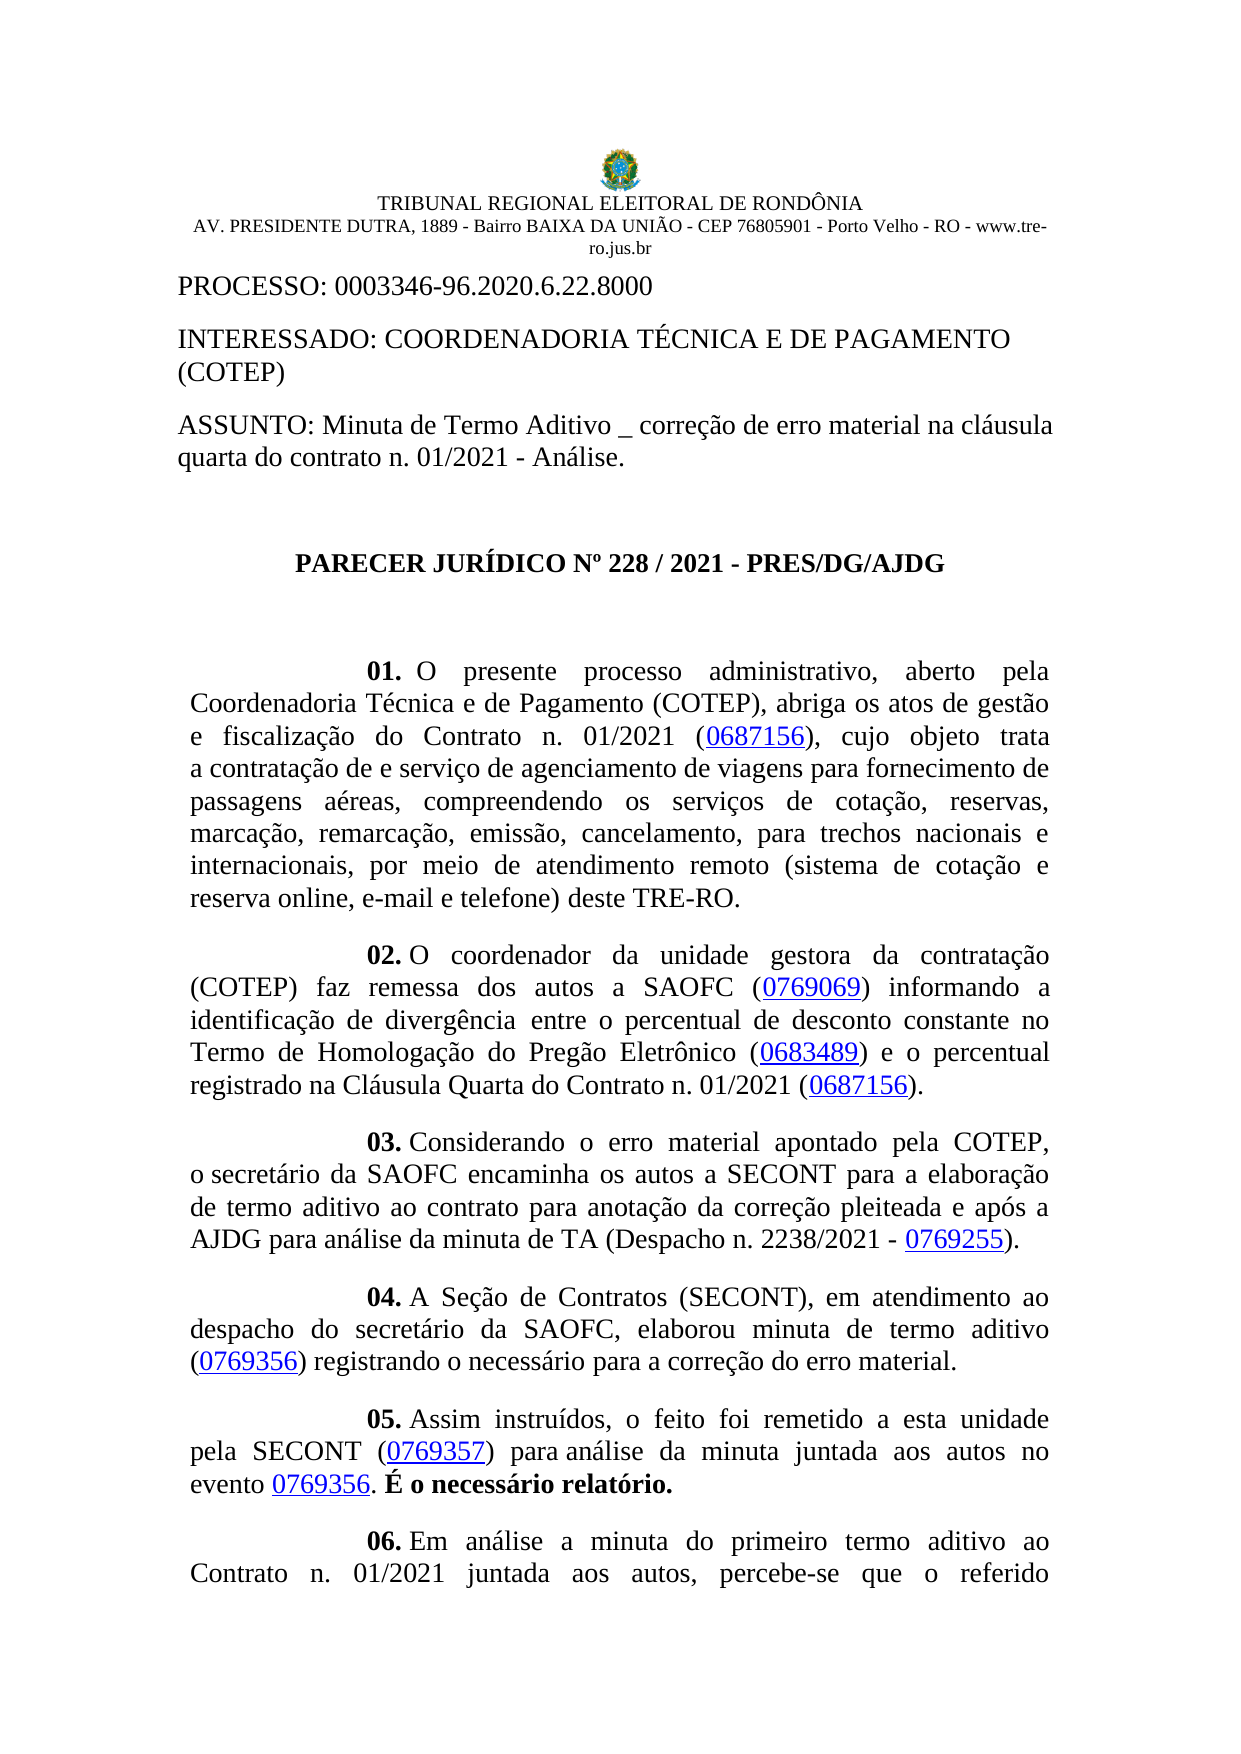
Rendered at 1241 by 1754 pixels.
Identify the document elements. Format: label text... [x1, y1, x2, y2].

text 03. Considerando o erro material apontado pela COTEP, o secretário da SAOFC encaminha os autos a SECONT para a elaboração de termo aditivo ao contrato para anotação da correção pleiteada e após a AJDG para análise da minuta de TA (Despacho n. 2238/2021 - 0769255). [190, 1125, 1051, 1255]
text Parecer Jurídico Nº 228 / 2021 - PRES/DG/AJDG [177, 547, 1063, 578]
text 05. Assim instruídos, o feito foi remetido a esta unidade pela SECONT (0769357) para análise da minuta juntada aos autos no evento 0769356. É o necessário relatório. [190, 1402, 1051, 1499]
text TRIBUNAL REGIONAL ELEITORAL DE RONDÔNIA [177, 191, 1063, 215]
text 01. O presente processo administrativo, aberto pela Coordenadoria Técnica e de Pagamento (COTEP), abriga os atos de gestão e fiscalização do Contrato n. 01/2021 (0687156), cujo objeto trata a contratação de e serviço de agenciamento de viagens para fornecimento de passagens aéreas, compreendendo os serviços de cotação, reservas, marcação, remarcação, emissão, cancelamento, para trechos nacionais e internacionais, por meio de atendimento remoto (sistema de cotação e reserva online, e-mail e telefone)​ deste TRE-RO. [190, 654, 1051, 913]
text 02. O coordenador da unidade gestora da contratação (COTEP) faz remessa dos autos a SAOFC (0769069) informando a identificação de divergência entre o percentual de desconto constante no Termo de Homologação do Pregão Eletrônico (0683489) e o percentual registrado na Cláusula Quarta do Contrato n. 01/2021 (0687156). [190, 938, 1051, 1100]
text PROCESSO: 0003346-96.2020.6.22.8000 [177, 269, 1063, 301]
text ASSUNTO: Minuta de Termo Aditivo _ correção de erro material na cláusula quarta do contrato n. 01/2021 - Análise. [177, 408, 1063, 473]
text INTERESSADO: COORDENADORIA TÉCNICA E DE PAGAMENTO (COTEP) [177, 322, 1063, 387]
text 06. Em análise a minuta do primeiro termo aditivo ao Contrato n. 01/2021 juntada aos autos, percebe-se que o referido [190, 1524, 1051, 1589]
text AV. PRESIDENTE DUTRA, 1889 - Bairro BAIXA DA UNIÃO - CEP 76805901 - Porto Velho - RO - www.tre-ro.jus.br [177, 215, 1063, 258]
text 04. A Seção de Contratos (SECONT), em atendimento ao despacho do secretário da SAOFC, elaborou minuta de termo aditivo (0769356) registrando o necessário para a correção do erro material. [190, 1280, 1051, 1377]
